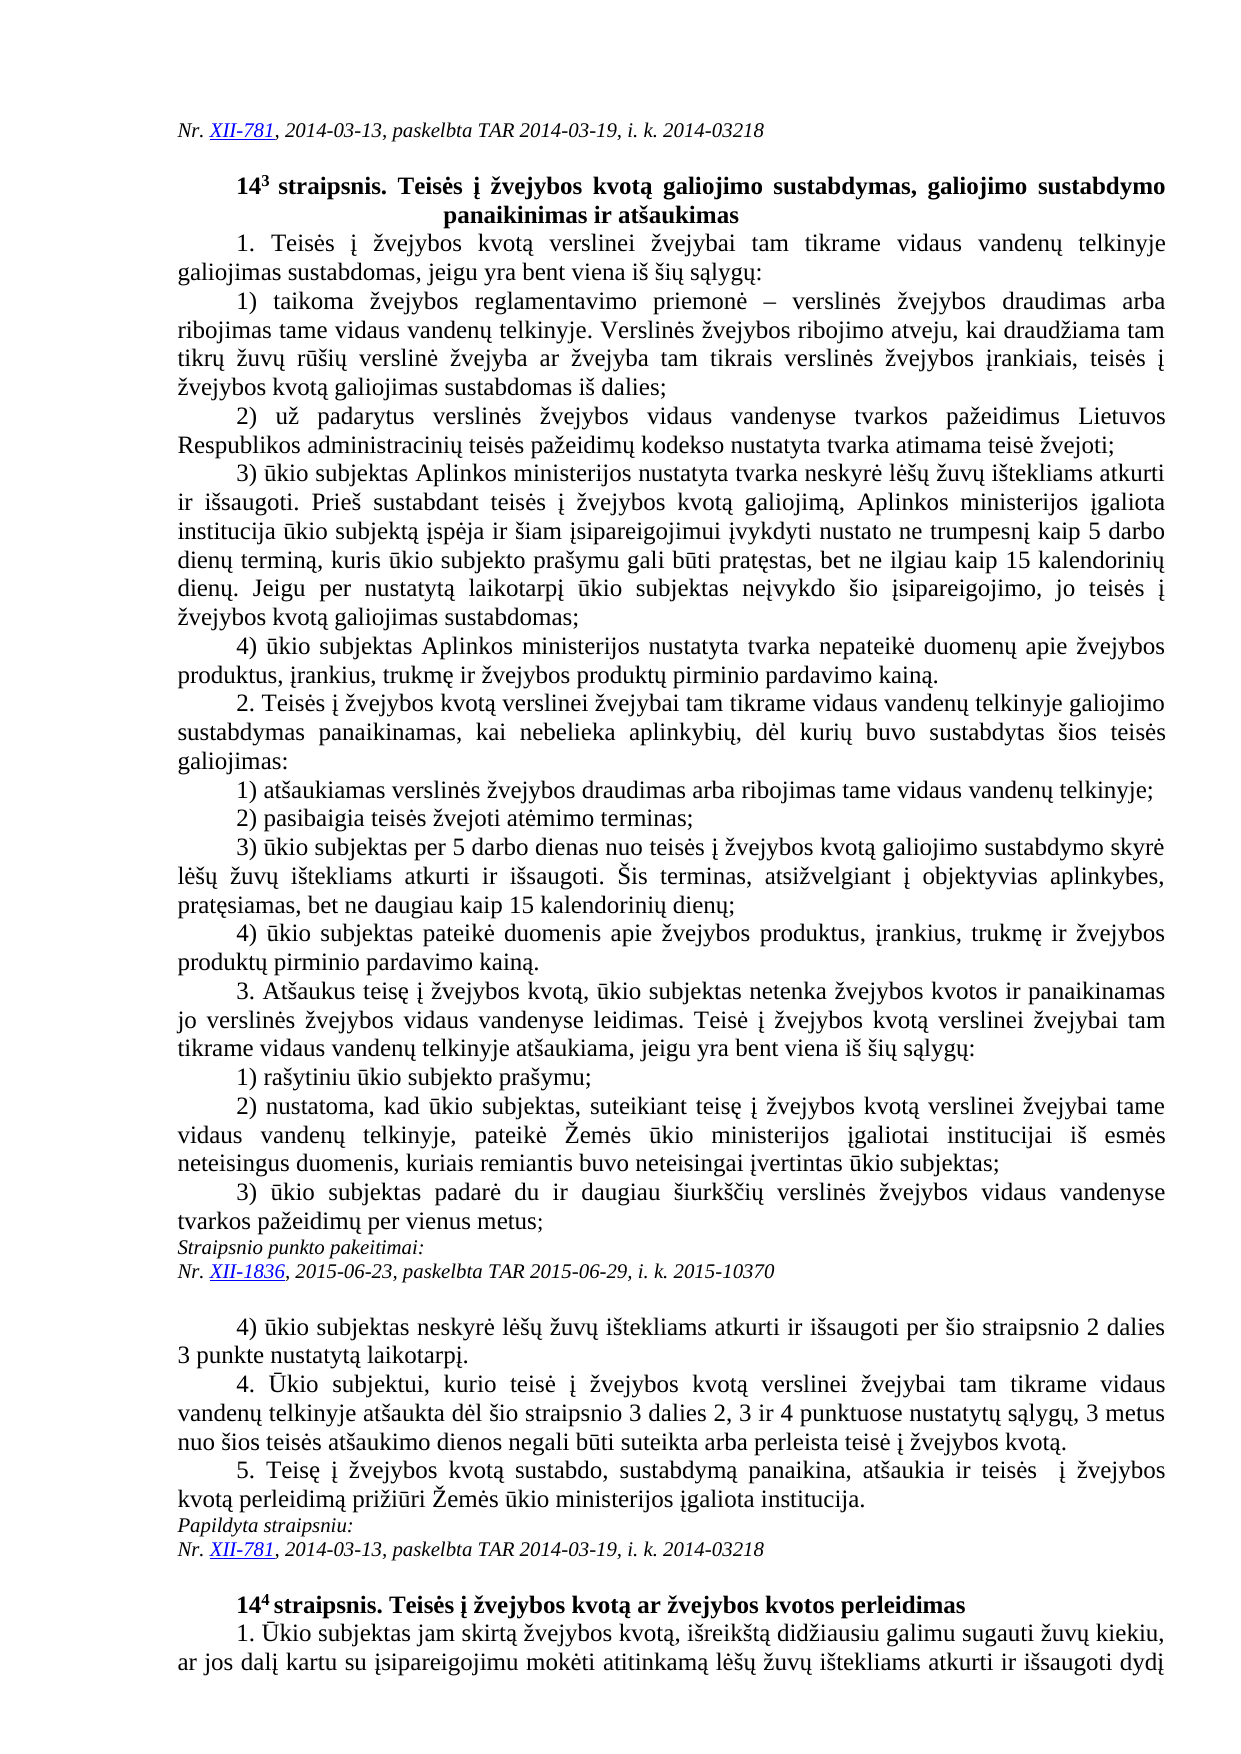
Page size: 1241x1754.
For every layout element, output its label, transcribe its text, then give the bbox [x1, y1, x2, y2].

text 4) ūkio subjektas Aplinkos ministerijos nustatyta tvarka nepateikė duomenų apie žvejybos produktus, įrankius, trukmę ir žvejybos produktų pirminio pardavimo kainą. [177, 631, 1166, 688]
text Nr. XII-1836, 2015-06-23, paskelbta TAR 2015-06-29, i. k. 2015-10370 [177, 1259, 1166, 1283]
text 3) ūkio subjektas per 5 darbo dienas nuo teisės į žvejybos kvotą galiojimo sustabdymo skyrė lėšų žuvų ištekliams atkurti ir išsaugoti. Šis terminas, atsižvelgiant į objektyvias aplinkybes, pratęsiamas, bet ne daugiau kaip 15 kalendorinių dienų; [177, 832, 1166, 918]
text 1) atšaukiamas verslinės žvejybos draudimas arba ribojimas tame vidaus vandenų telkinyje; [177, 775, 1166, 803]
text 2) nustatoma, kad ūkio subjektas, suteikiant teisę į žvejybos kvotą verslinei žvejybai tame vidaus vandenų telkinyje, pateikė Žemės ūkio ministerijos įgaliotai institucijai iš esmės neteisingus duomenis, kuriais remiantis buvo neteisingai įvertintas ūkio subjektas; [177, 1091, 1166, 1177]
text 1) taikoma žvejybos reglamentavimo priemonė – verslinės žvejybos draudimas arba ribojimas tame vidaus vandenų telkinyje. Verslinės žvejybos ribojimo atveju, kai draudžiama tam tikrų žuvų rūšių verslinė žvejyba ar žvejyba tam tikrais verslinės žvejybos įrankiais, teisės į žvejybos kvotą galiojimas sustabdomas iš dalies; [177, 286, 1166, 401]
text Straipsnio punkto pakeitimai: [177, 1235, 1166, 1259]
text 3) ūkio subjektas Aplinkos ministerijos nustatyta tvarka neskyrė lėšų žuvų ištekliams atkurti ir išsaugoti. Prieš sustabdant teisės į žvejybos kvotą galiojimą, Aplinkos ministerijos įgaliota institucija ūkio subjektą įspėja ir šiam įsipareigojimui įvykdyti nustato ne trumpesnį kaip 5 darbo dienų terminą, kuris ūkio subjekto prašymu gali būti pratęstas, bet ne ilgiau kaip 15 kalendorinių dienų. Jeigu per nustatytą laikotarpį ūkio subjektas neįvykdo šio įsipareigojimo, jo teisės į žvejybos kvotą galiojimas sustabdomas; [177, 458, 1166, 631]
text 1) rašytiniu ūkio subjekto prašymu; [177, 1062, 1166, 1091]
text 2. Teisės į žvejybos kvotą verslinei žvejybai tam tikrame vidaus vandenų telkinyje galiojimo sustabdymas panaikinamas, kai nebelieka aplinkybių, dėl kurių buvo sustabdytas šios teisės galiojimas: [177, 688, 1166, 775]
text 143 straipsnis. Teisės į žvejybos kvotą galiojimo sustabdymas, galiojimo sustabdymo panaikinimas ir atšaukimas [236, 171, 1166, 228]
text 2) už padarytus verslinės žvejybos vidaus vandenyse tvarkos pažeidimus Lietuvos Respublikos administracinių teisės pažeidimų kodekso nustatyta tvarka atimama teisė žvejoti; [177, 401, 1166, 458]
text 3) ūkio subjektas padarė du ir daugiau šiurkščių verslinės žvejybos vidaus vandenyse tvarkos pažeidimų per vienus metus; [177, 1177, 1166, 1235]
text 1. Teisės į žvejybos kvotą verslinei žvejybai tam tikrame vidaus vandenų telkinyje galiojimas sustabdomas, jeigu yra bent viena iš šių sąlygų: [177, 228, 1166, 286]
text 2) pasibaigia teisės žvejoti atėmimo terminas; [177, 803, 1166, 832]
text Nr. XII-781, 2014-03-13, paskelbta TAR 2014-03-19, i. k. 2014-03218 [177, 118, 1166, 142]
text 4) ūkio subjektas pateikė duomenis apie žvejybos produktus, įrankius, trukmę ir žvejybos produktų pirminio pardavimo kainą. [177, 918, 1166, 976]
text 1. Ūkio subjektas jam skirtą žvejybos kvotą, išreikštą didžiausiu galimu sugauti žuvų kiekiu, ar jos dalį kartu su įsipareigojimu mokėti atitinkamą lėšų žuvų ištekliams atkurti ir išsaugoti dydį [177, 1618, 1166, 1676]
text 3. Atšaukus teisę į žvejybos kvotą, ūkio subjektas netenka žvejybos kvotos ir panaikinamas jo verslinės žvejybos vidaus vandenyse leidimas. Teisė į žvejybos kvotą verslinei žvejybai tam tikrame vidaus vandenų telkinyje atšaukiama, jeigu yra bent viena iš šių sąlygų: [177, 976, 1166, 1062]
text Nr. XII-781, 2014-03-13, paskelbta TAR 2014-03-19, i. k. 2014-03218 [177, 1537, 1166, 1561]
text 5. Teisę į žvejybos kvotą sustabdo, sustabdymą panaikina, atšaukia ir teisės į žvejybos kvotą perleidimą prižiūri Žemės ūkio ministerijos įgaliota institucija. [177, 1455, 1166, 1513]
text 4) ūkio subjektas neskyrė lėšų žuvų ištekliams atkurti ir išsaugoti per šio straipsnio 2 dalies 3 punkte nustatytą laikotarpį. [177, 1312, 1166, 1369]
text 144 straipsnis. Teisės į žvejybos kvotą ar žvejybos kvotos perleidimas [236, 1590, 1166, 1618]
text Papildyta straipsniu: [177, 1513, 1166, 1537]
text 4. Ūkio subjektui, kurio teisė į žvejybos kvotą verslinei žvejybai tam tikrame vidaus vandenų telkinyje atšaukta dėl šio straipsnio 3 dalies 2, 3 ir 4 punktuose nustatytų sąlygų, 3 metus nuo šios teisės atšaukimo dienos negali būti suteikta arba perleista teisė į žvejybos kvotą. [177, 1369, 1166, 1455]
